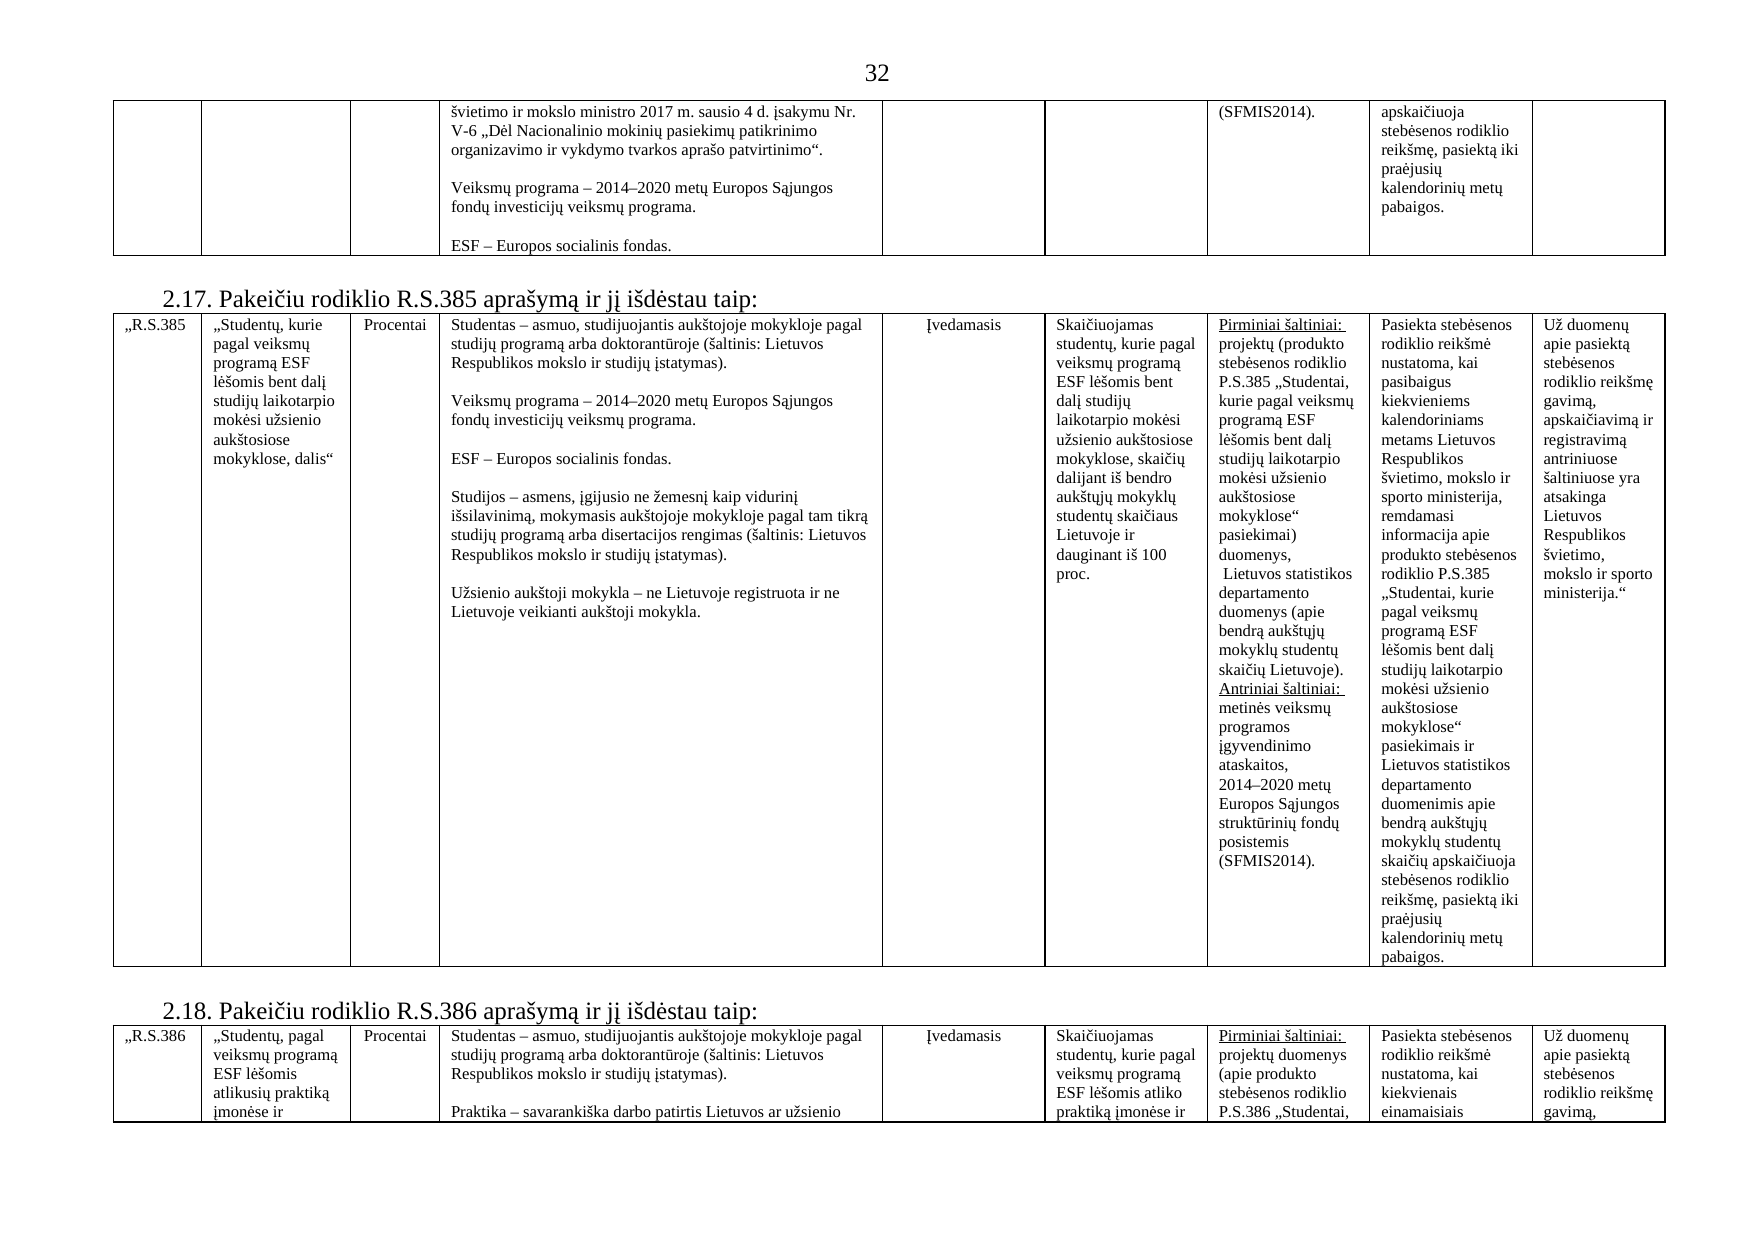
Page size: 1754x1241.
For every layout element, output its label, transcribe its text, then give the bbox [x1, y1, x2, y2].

table_header Procentai [351, 314, 439, 966]
table_header Už duomenų apie pasiektą stebėsenos rodiklio reikšmę gavimą, apskaičiavimą ir registravimą antriniuose šaltiniuose yra atsakinga Lietuvos Respublikos švietimo, mokslo ir sporto ministerija.“ [1533, 314, 1664, 966]
table_header „Studentų, pagal veiksmų programą ESF lėšomis atlikusių praktiką įmonėse ir [202, 1026, 350, 1121]
table_header [114, 101, 201, 255]
text 2.17. Pakeičiu rodiklio R.S.385 aprašymą ir jį išdėstau taip: [162, 284, 1651, 313]
table_header „R.S.385 [114, 314, 201, 966]
table_header Pirminiai šaltiniai: projektų duomenys (apie produkto stebėsenos rodiklio P.S.386 „Studentai, [1208, 1026, 1369, 1121]
table_header Už duomenų apie pasiektą stebėsenos rodiklio reikšmę gavimą, [1533, 1026, 1664, 1121]
table_header Įvedamasis [883, 1026, 1044, 1121]
table_header apskaičiuoja stebėsenos rodiklio reikšmę, pasiektą iki praėjusių kalendorinių metų pabaigos. [1370, 101, 1532, 255]
table_header Skaičiuojamas studentų, kurie pagal veiksmų programą ESF lėšomis atliko praktiką įmonėse ir [1046, 1026, 1207, 1121]
table_header švietimo ir mokslo ministro 2017 m. sausio 4 d. įsakymu Nr. V-6 „Dėl Nacionalinio mokinių pasiekimų patikrinimo organizavimo ir vykdymo tvarkos aprašo patvirtinimo“. Veiksmų programa – 2014–2020 metų Europos Sąjungos fondų investicijų veiksmų programa. ESF – Europos socialinis fondas. [440, 101, 882, 255]
table_header Pasiekta stebėsenos rodiklio reikšmė nustatoma, kai pasibaigus kiekvieniems kalendoriniams metams Lietuvos Respublikos švietimo, mokslo ir sporto ministerija, remdamasi informacija apie produkto stebėsenos rodiklio P.S.385 „Studentai, kurie pagal veiksmų programą ESF lėšomis bent dalį studijų laikotarpio mokėsi užsienio aukštosiose mokyklose“ pasiekimais ir Lietuvos statistikos departamento duomenimis apie bendrą aukštųjų mokyklų studentų skaičių apskaičiuoja stebėsenos rodiklio reikšmę, pasiektą iki praėjusių kalendorinių metų pabaigos. [1370, 314, 1532, 966]
table_header Pirminiai šaltiniai: projektų (produkto stebėsenos rodiklio P.S.385 „Studentai, kurie pagal veiksmų programą ESF lėšomis bent dalį studijų laikotarpio mokėsi užsienio aukštosiose mokyklose“ pasiekimai) duomenys, Lietuvos statistikos departamento duomenys (apie bendrą aukštųjų mokyklų studentų skaičių Lietuvoje). Antriniai šaltiniai: metinės veiksmų programos įgyvendinimo ataskaitos, 2014–2020 metų Europos Sąjungos struktūrinių fondų posistemis (SFMIS2014). [1208, 314, 1369, 966]
table_header (SFMIS2014). [1208, 101, 1369, 255]
text 2.18. Pakeičiu rodiklio R.S.386 aprašymą ir jį išdėstau taip: [162, 996, 1651, 1024]
table_header [1046, 101, 1207, 255]
table_header Pasiekta stebėsenos rodiklio reikšmė nustatoma, kai kiekvienais einamaisiais [1370, 1026, 1532, 1121]
table_header Skaičiuojamas studentų, kurie pagal veiksmų programą ESF lėšomis bent dalį studijų laikotarpio mokėsi užsienio aukštosiose mokyklose, skaičių dalijant iš bendro aukštųjų mokyklų studentų skaičiaus Lietuvoje ir dauginant iš 100 proc. [1046, 314, 1207, 966]
table_header [1533, 101, 1664, 255]
table_header Studentas – asmuo, studijuojantis aukštojoje mokykloje pagal studijų programą arba doktorantūroje (šaltinis: Lietuvos Respublikos mokslo ir studijų įstatymas). Veiksmų programa – 2014–2020 metų Europos Sąjungos fondų investicijų veiksmų programa. ESF – Europos socialinis fondas. Studijos – asmens, įgijusio ne žemesnį kaip vidurinį išsilavinimą, mokymasis aukštojoje mokykloje pagal tam tikrą studijų programą arba disertacijos rengimas (šaltinis: Lietuvos Respublikos mokslo ir studijų įstatymas). Užsienio aukštoji mokykla – ne Lietuvoje registruota ir ne Lietuvoje veikianti aukštoji mokykla. [440, 314, 882, 966]
table_header „R.S.386 [114, 1026, 201, 1121]
table_header Studentas – asmuo, studijuojantis aukštojoje mokykloje pagal studijų programą arba doktorantūroje (šaltinis: Lietuvos Respublikos mokslo ir studijų įstatymas). Praktika – savarankiška darbo patirtis Lietuvos ar užsienio [440, 1026, 882, 1121]
table_header Procentai [351, 1026, 439, 1121]
table_header [883, 101, 1044, 255]
table_header [202, 101, 350, 255]
table_header Įvedamasis [883, 314, 1044, 966]
table_header [351, 101, 439, 255]
table_header „Studentų, kurie pagal veiksmų programą ESF lėšomis bent dalį studijų laikotarpio mokėsi užsienio aukštosiose mokyklose, dalis“ [202, 314, 350, 966]
